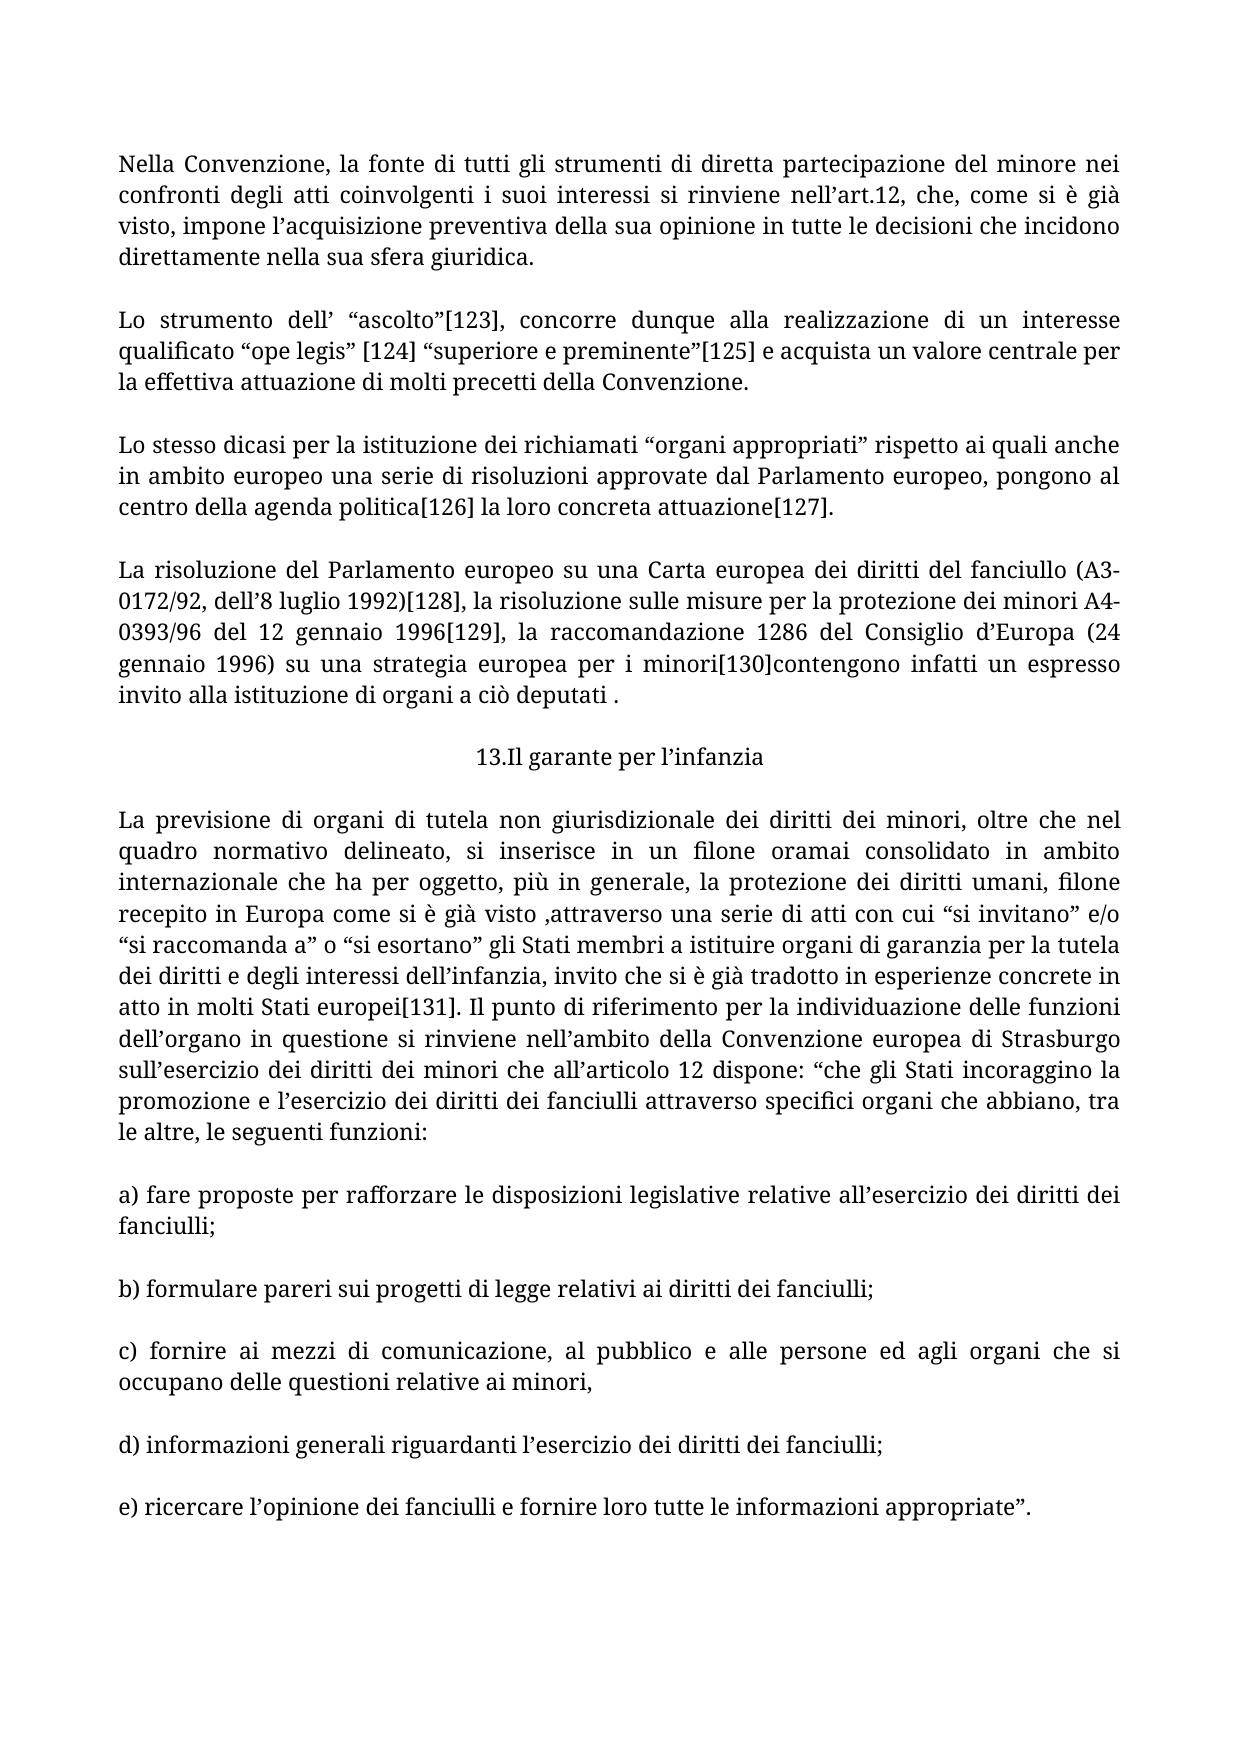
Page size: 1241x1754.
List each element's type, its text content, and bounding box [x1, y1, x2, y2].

text e) ricercare l’opinione dei fanciulli e fornire loro tutte le informazioni appropriate”. [118, 1491, 1122, 1523]
text d) informazioni generali riguardanti l’esercizio dei diritti dei fanciulli; [118, 1429, 1122, 1460]
text b) formulare pareri sui progetti di legge relativi ai diritti dei fanciulli; [118, 1273, 1122, 1304]
text c) fornire ai mezzi di comunicazione, al pubblico e alle persone ed agli organi che si occupano delle questioni relative ai minori, [118, 1335, 1122, 1398]
text Lo stesso dicasi per la istituzione dei richiamati “organi appropriati” rispetto ai quali anche in ambito europeo una serie di risoluzioni approvate dal Parlamento europeo, pongono al centro della agenda politica[126] la loro concreta attuazione[127]. [118, 429, 1122, 523]
text La risoluzione del Parlamento europeo su una Carta europea dei diritti del fanciullo (A3-0172/92, dell’8 luglio 1992)[128], la risoluzione sulle misure per la protezione dei minori A4-0393/96 del 12 gennaio 1996[129], la raccomandazione 1286 del Consiglio d’Europa (24 gennaio 1996) su una strategia europea per i minori[130]contengono infatti un espresso invito alla istituzione di organi a ciò deputati . [118, 554, 1122, 710]
text La previsione di organi di tutela non giurisdizionale dei diritti dei minori, oltre che nel quadro normativo delineato, si inserisce in un filone oramai consolidato in ambito internazionale che ha per oggetto, più in generale, la protezione dei diritti umani, filone recepito in Europa come si è già visto ,attraverso una serie di atti con cui “si invitano” e/o “si raccomanda a” o “si esortano” gli Stati membri a istituire organi di garanzia per la tutela dei diritti e degli interessi dell’infanzia, invito che si è già tradotto in esperienze concrete in atto in molti Stati europei[131]. Il punto di riferimento per la individuazione delle funzioni dell’organo in questione si rinviene nell’ambito della Convenzione europea di Strasburgo sull’esercizio dei diritti dei minori che all’articolo 12 dispone: “che gli Stati incoraggino la promozione e l’esercizio dei diritti dei fanciulli attraverso specifici organi che abbiano, tra le altre, le seguenti funzioni: [118, 804, 1122, 1148]
text Lo strumento dell’ “ascolto”[123], concorre dunque alla realizzazione di un interesse qualificato “ope legis” [124] “superiore e preminente”[125] e acquista un valore centrale per la effettiva attuazione di molti precetti della Convenzione. [118, 304, 1122, 398]
text Nella Convenzione, la fonte di tutti gli strumenti di diretta partecipazione del minore nei confronti degli atti coinvolgenti i suoi interessi si rinviene nell’art.12, che, come si è già visto, impone l’acquisizione preventiva della sua opinione in tutte le decisioni che incidono direttamente nella sua sfera giuridica. [118, 148, 1122, 273]
text 13.Il garante per l’infanzia [118, 741, 1122, 773]
text a) fare proposte per rafforzare le disposizioni legislative relative all’esercizio dei diritti dei fanciulli; [118, 1179, 1122, 1241]
